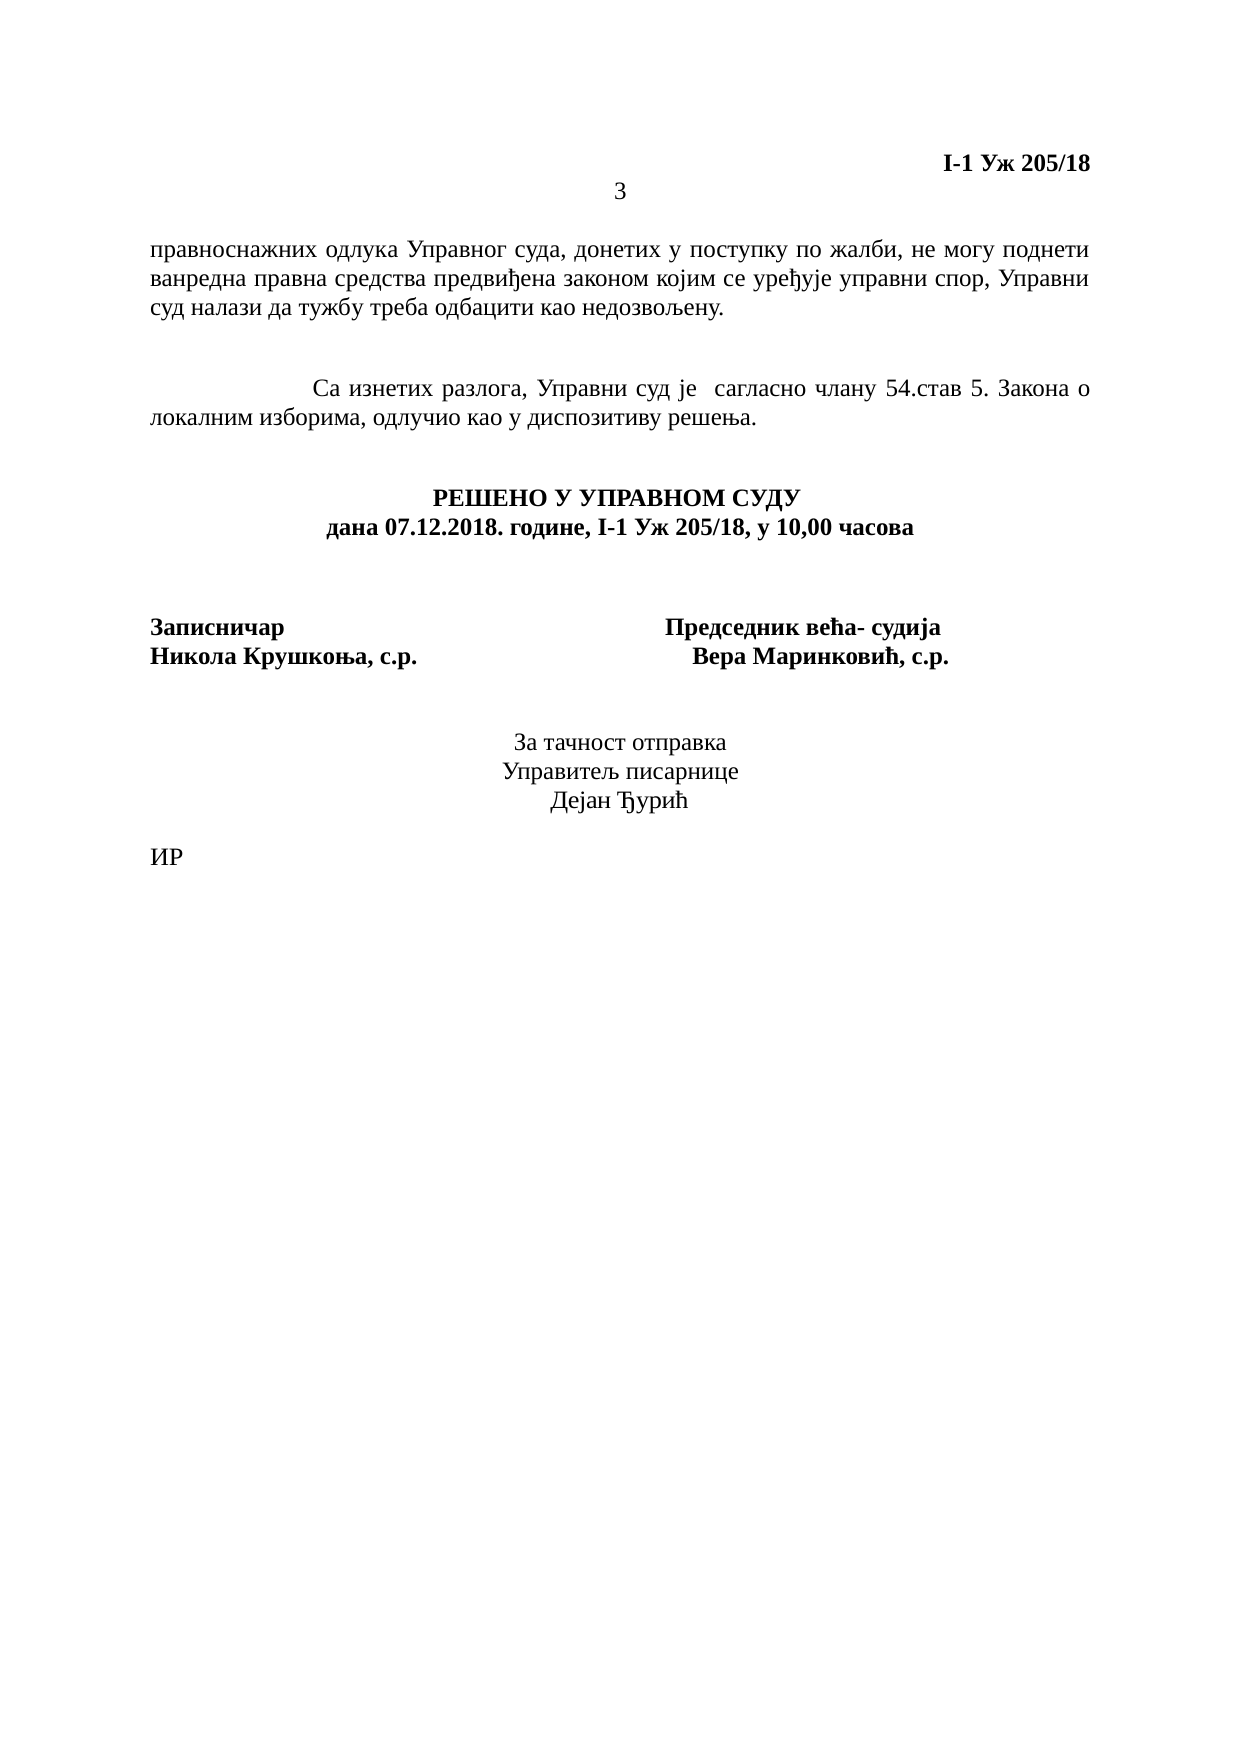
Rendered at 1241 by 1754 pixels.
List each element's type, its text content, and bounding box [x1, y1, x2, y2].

text Никола Крушкоња, с.р. Вера Маринковић, с.р. [150, 641, 1090, 670]
text Са изнетих разлога, Управни суд је сагласно члану 54.став 5. Закона о локалним изборима, одлучио као у диспозитиву решења. [150, 373, 1090, 431]
text ИР [150, 842, 1089, 871]
text РЕШЕНО У УПРАВНОМ СУДУ [150, 483, 1090, 512]
text Дејан Ђурић [150, 785, 1089, 813]
text Управитељ писарнице [150, 756, 1090, 785]
text За тачност отправка [150, 727, 1090, 756]
text правноснажних одлука Управног суда, донетих у поступку по жалби, не могу поднети ванредна правна средства предвиђена законом којим се уређује управни спор, Управни суд налази да тужбу треба одбацити као недозвољену. [150, 234, 1090, 321]
text Записничар Председник већа- судија [150, 612, 1090, 641]
text дана 07.12.2018. године, I-1 Уж 205/18, у 10,00 часова [150, 512, 1090, 540]
